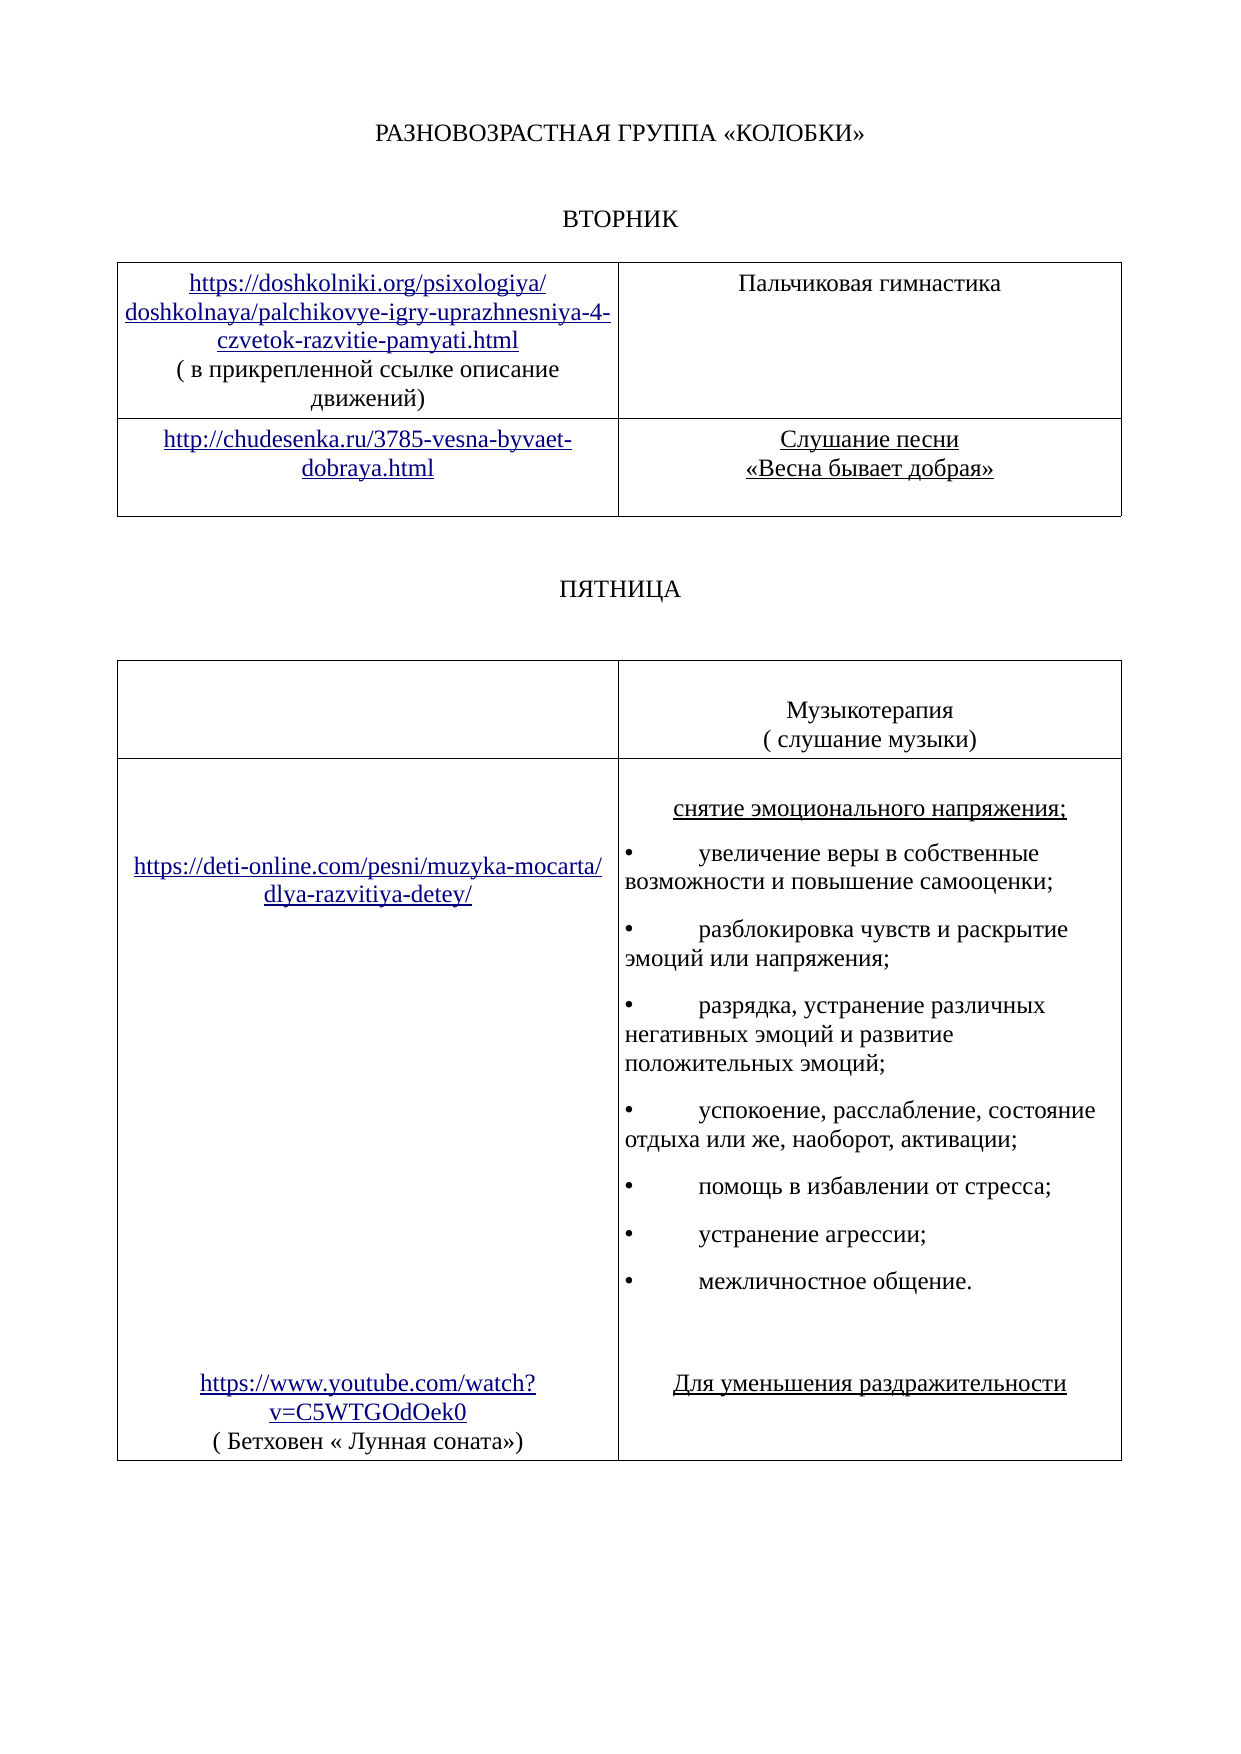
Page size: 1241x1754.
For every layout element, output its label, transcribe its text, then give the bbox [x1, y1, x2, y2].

table_cell http://chudesenka.ru/3785-vesna-byvaet-dobraya.html [118, 419, 618, 516]
table_header [118, 661, 618, 758]
table_cell снятие эмоционального напряжения; увеличение веры в собственные возможности и повышение самооценки; разблокировка чувств и раскрытие эмоций или напряжения; разрядка, устранение различных негативных эмоций и развитие положительных эмоций; успокоение, расслабление, состояние отдыха или же, наоборот, активации; помощь в избавлении от стресса; устранение агрессии; межличностное общение. Для уменьшения раздражительности [619, 759, 1121, 1460]
table_header Музыкотерапия ( слушание музыки) [619, 661, 1121, 758]
text ПЯТНИЦА [118, 574, 1122, 603]
text РАЗНОВОЗРАСТНАЯ ГРУППА «КОЛОБКИ» [118, 118, 1122, 147]
text ВТОРНИК [118, 204, 1122, 233]
table_header Пальчиковая гимнастика [619, 263, 1121, 418]
table_cell https://deti-online.com/pesni/muzyka-mocarta/dlya-razvitiya-detey/ https://www.youtube.com/watch?v=C5WTGOdOek0 ( Бетховен « Лунная соната») [118, 759, 618, 1460]
table_header https://doshkolniki.org/psixologiya/doshkolnaya/palchikovye-igry-uprazhnesniya-4-czvetok-razvitie-pamyati.html ( в прикрепленной ссылке описание движений) [118, 263, 618, 418]
table_cell Слушание песни «Весна бывает добрая» [619, 419, 1121, 516]
